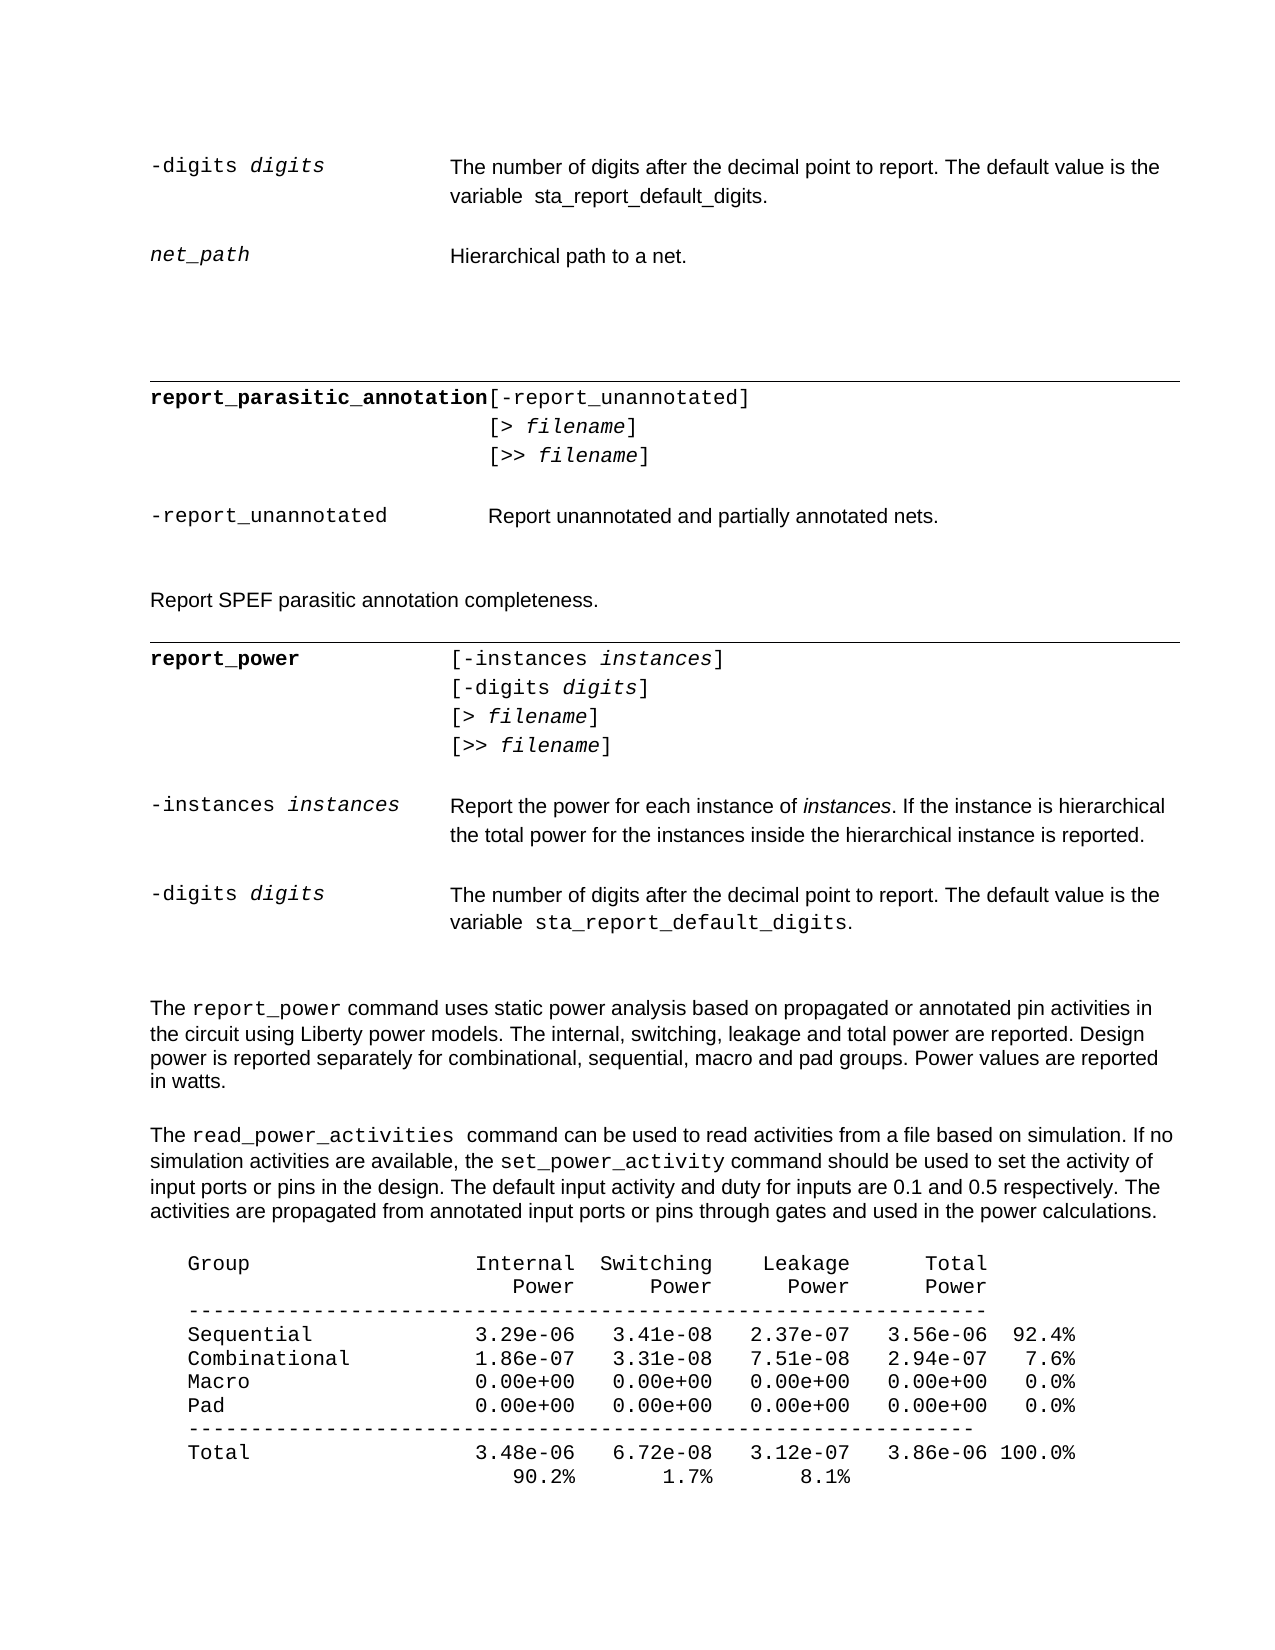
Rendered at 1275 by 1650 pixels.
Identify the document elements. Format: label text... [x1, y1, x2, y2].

table_header [-instances instances] [-digits digits] [> filename] [>> filename] [450, 643, 1180, 789]
table_cell -instances instances [150, 789, 450, 877]
table_cell The number of digits after the decimal point to report. The default value is the variable sta_report_default_digits. [450, 877, 1180, 966]
table_cell net_path [150, 238, 450, 297]
table_header [-report_unannotated] [> filename] [>> filename] [488, 382, 1180, 499]
text Report SPEF parasitic annotation completeness. [150, 588, 1180, 612]
text The read_power_activities command can be used to read activities from a file based on simulation. If no simulation activities are available, the set_power_activity command should be used to set the activity of input ports or pins in the design. The default input activity and duty for inputs are 0.1 and 0.5 respectively. The activities are propagated from annotated input ports or pins through gates and used in the power calculations. [150, 1123, 1180, 1223]
table_cell Report unannotated and partially annotated nets. [488, 499, 1180, 558]
table_cell The number of digits after the decimal point to report. The default value is the variable sta_report_default_digits. [450, 150, 1180, 238]
table_cell -digits digits [150, 877, 450, 966]
text Group Internal Switching Leakage Total Power Power Power Power ---------------------------------------------------------------- Sequential 3.29e-06 3.41e-08 2.37e-07 3.56e-06 92.4% Combinational 1.86e-07 3.31e-08 7.51e-08 2.94e-07 7.6% Macro 0.00e+00 0.00e+00 0.00e+00 0.00e+00 0.0% Pad 0.00e+00 0.00e+00 0.00e+00 0.00e+00 0.0% --------------------------------------------------------------- Total 3.48e-06 6.72e-08 3.12e-07 3.86e-06 100.0% 90.2% 1.7% 8.1% [187, 1253, 1180, 1489]
table_cell Report the power for each instance of instances. If the instance is hierarchical the total power for the instances inside the hierarchical instance is reported. [450, 789, 1180, 877]
table_cell -report_unannotated [150, 499, 488, 558]
table_header report_parasitic_annotation [150, 382, 488, 499]
table_cell Hierarchical path to a net. [450, 238, 1180, 297]
text The report_power command uses static power analysis based on propagated or annotated pin activities in the circuit using Liberty power models. The internal, switching, leakage and total power are reported. Design power is reported separately for combinational, sequential, macro and pad groups. Power values are reported in watts. [150, 996, 1180, 1093]
table_header report_power [150, 643, 450, 789]
table_cell -digits digits [150, 150, 450, 238]
